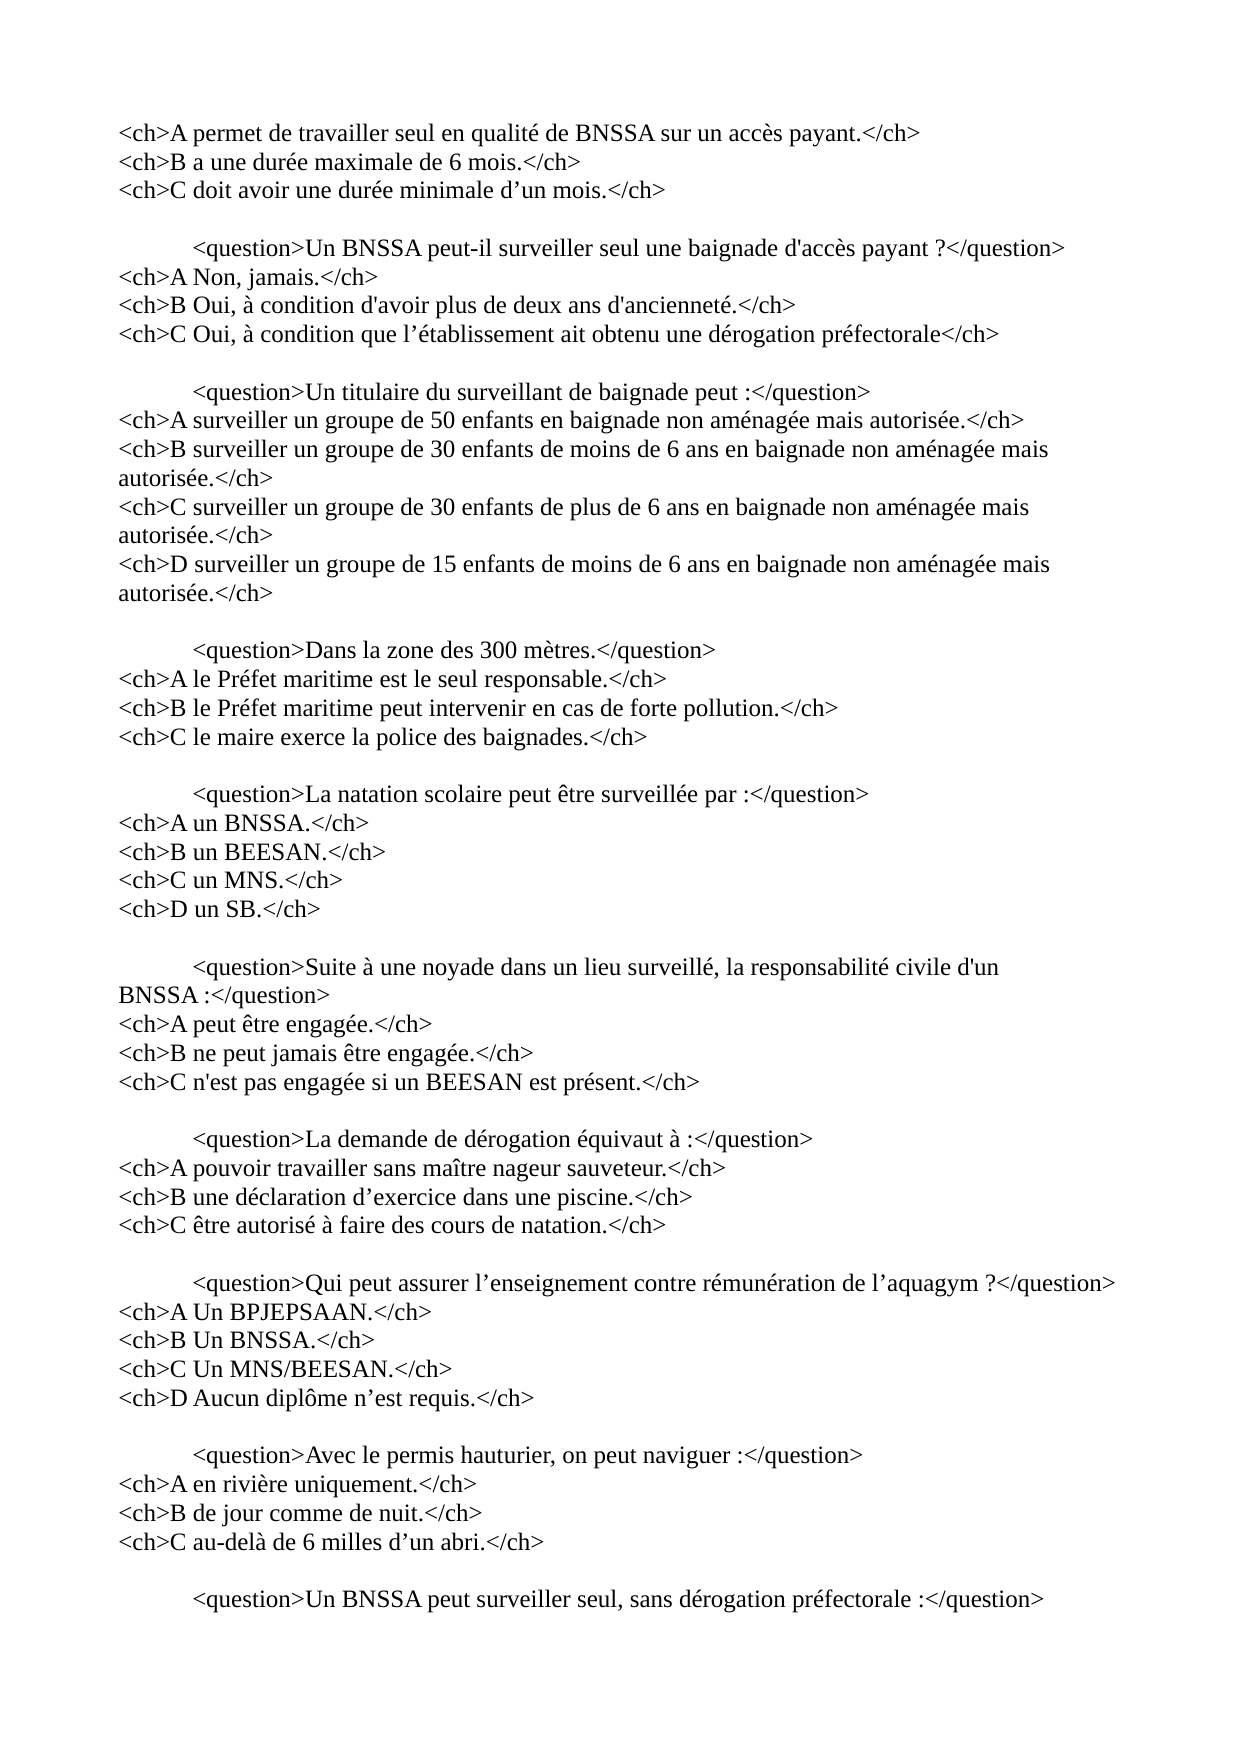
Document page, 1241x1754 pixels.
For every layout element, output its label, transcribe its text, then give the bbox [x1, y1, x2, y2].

text <ch>A permet de travailler seul en qualité de BNSSA sur un accès payant.</ch> [118, 118, 1122, 147]
text <ch>C le maire exerce la police des baignades.</ch> [118, 722, 1122, 751]
text <ch>A Non, jamais.</ch> [118, 262, 1122, 291]
text <ch>A pouvoir travailler sans maître nageur sauveteur.</ch> [118, 1153, 1122, 1182]
text <ch>D Aucun diplôme n’est requis.</ch> [118, 1383, 1122, 1412]
text <ch>B Un BNSSA.</ch> [118, 1326, 1122, 1354]
text <ch>A surveiller un groupe de 50 enfants en baignade non aménagée mais autorisée.</ch> [118, 406, 1122, 434]
text <question>Un BNSSA peut-il surveiller seul une baignade d'accès payant ?</question> [118, 233, 1122, 262]
text <ch>A en rivière uniquement.</ch> [118, 1469, 1122, 1498]
text <ch>C n'est pas engagée si un BEESAN est présent.</ch> [118, 1067, 1122, 1096]
text <question>La demande de dérogation équivaut à :</question> [118, 1124, 1122, 1153]
text <ch>C un MNS.</ch> [118, 866, 1122, 894]
text <ch>B une déclaration d’exercice dans une piscine.</ch> [118, 1182, 1122, 1211]
text <ch>A peut être engagée.</ch> [118, 1009, 1122, 1038]
text <question>Avec le permis hauturier, on peut naviguer :</question> [118, 1441, 1122, 1469]
text <ch>C être autorisé à faire des cours de natation.</ch> [118, 1211, 1122, 1239]
text <ch>B Oui, à condition d'avoir plus de deux ans d'ancienneté.</ch> [118, 291, 1122, 319]
text <ch>A Un BPJEPSAAN.</ch> [118, 1297, 1122, 1326]
text <ch>A un BNSSA.</ch> [118, 808, 1122, 837]
text <ch>B ne peut jamais être engagée.</ch> [118, 1038, 1122, 1067]
text <ch>D un SB.</ch> [118, 894, 1122, 923]
text <question>Dans la zone des 300 mètres.</question> [118, 636, 1122, 664]
text <ch>C doit avoir une durée minimale d’un mois.</ch> [118, 176, 1122, 204]
text <question>Un titulaire du surveillant de baignade peut :</question> [118, 377, 1122, 406]
text <ch>B surveiller un groupe de 30 enfants de moins de 6 ans en baignade non aménagée mais autorisée.</ch> [118, 434, 1122, 492]
text <question>Suite à une noyade dans un lieu surveillé, la responsabilité civile d'un BNSSA :</question> [118, 952, 1122, 1009]
text <ch>B un BEESAN.</ch> [118, 837, 1122, 866]
text <ch>B le Préfet maritime peut intervenir en cas de forte pollution.</ch> [118, 693, 1122, 722]
text <ch>D surveiller un groupe de 15 enfants de moins de 6 ans en baignade non aménagée mais autorisée.</ch> [118, 549, 1122, 607]
text <question>La natation scolaire peut être surveillée par :</question> [118, 779, 1122, 808]
text <ch>C Oui, à condition que l’établissement ait obtenu une dérogation préfectorale</ch> [118, 319, 1122, 348]
text <ch>C Un MNS/BEESAN.</ch> [118, 1354, 1122, 1383]
text <question>Un BNSSA peut surveiller seul, sans dérogation préfectorale :</question> [118, 1584, 1122, 1613]
text <ch>B a une durée maximale de 6 mois.</ch> [118, 147, 1122, 176]
text <ch>C surveiller un groupe de 30 enfants de plus de 6 ans en baignade non aménagée mais autorisée.</ch> [118, 492, 1122, 549]
text <question>Qui peut assurer l’enseignement contre rémunération de l’aquagym ?</question> [118, 1268, 1122, 1297]
text <ch>C au-delà de 6 milles d’un abri.</ch> [118, 1527, 1122, 1556]
text <ch>A le Préfet maritime est le seul responsable.</ch> [118, 664, 1122, 693]
text <ch>B de jour comme de nuit.</ch> [118, 1498, 1122, 1527]
